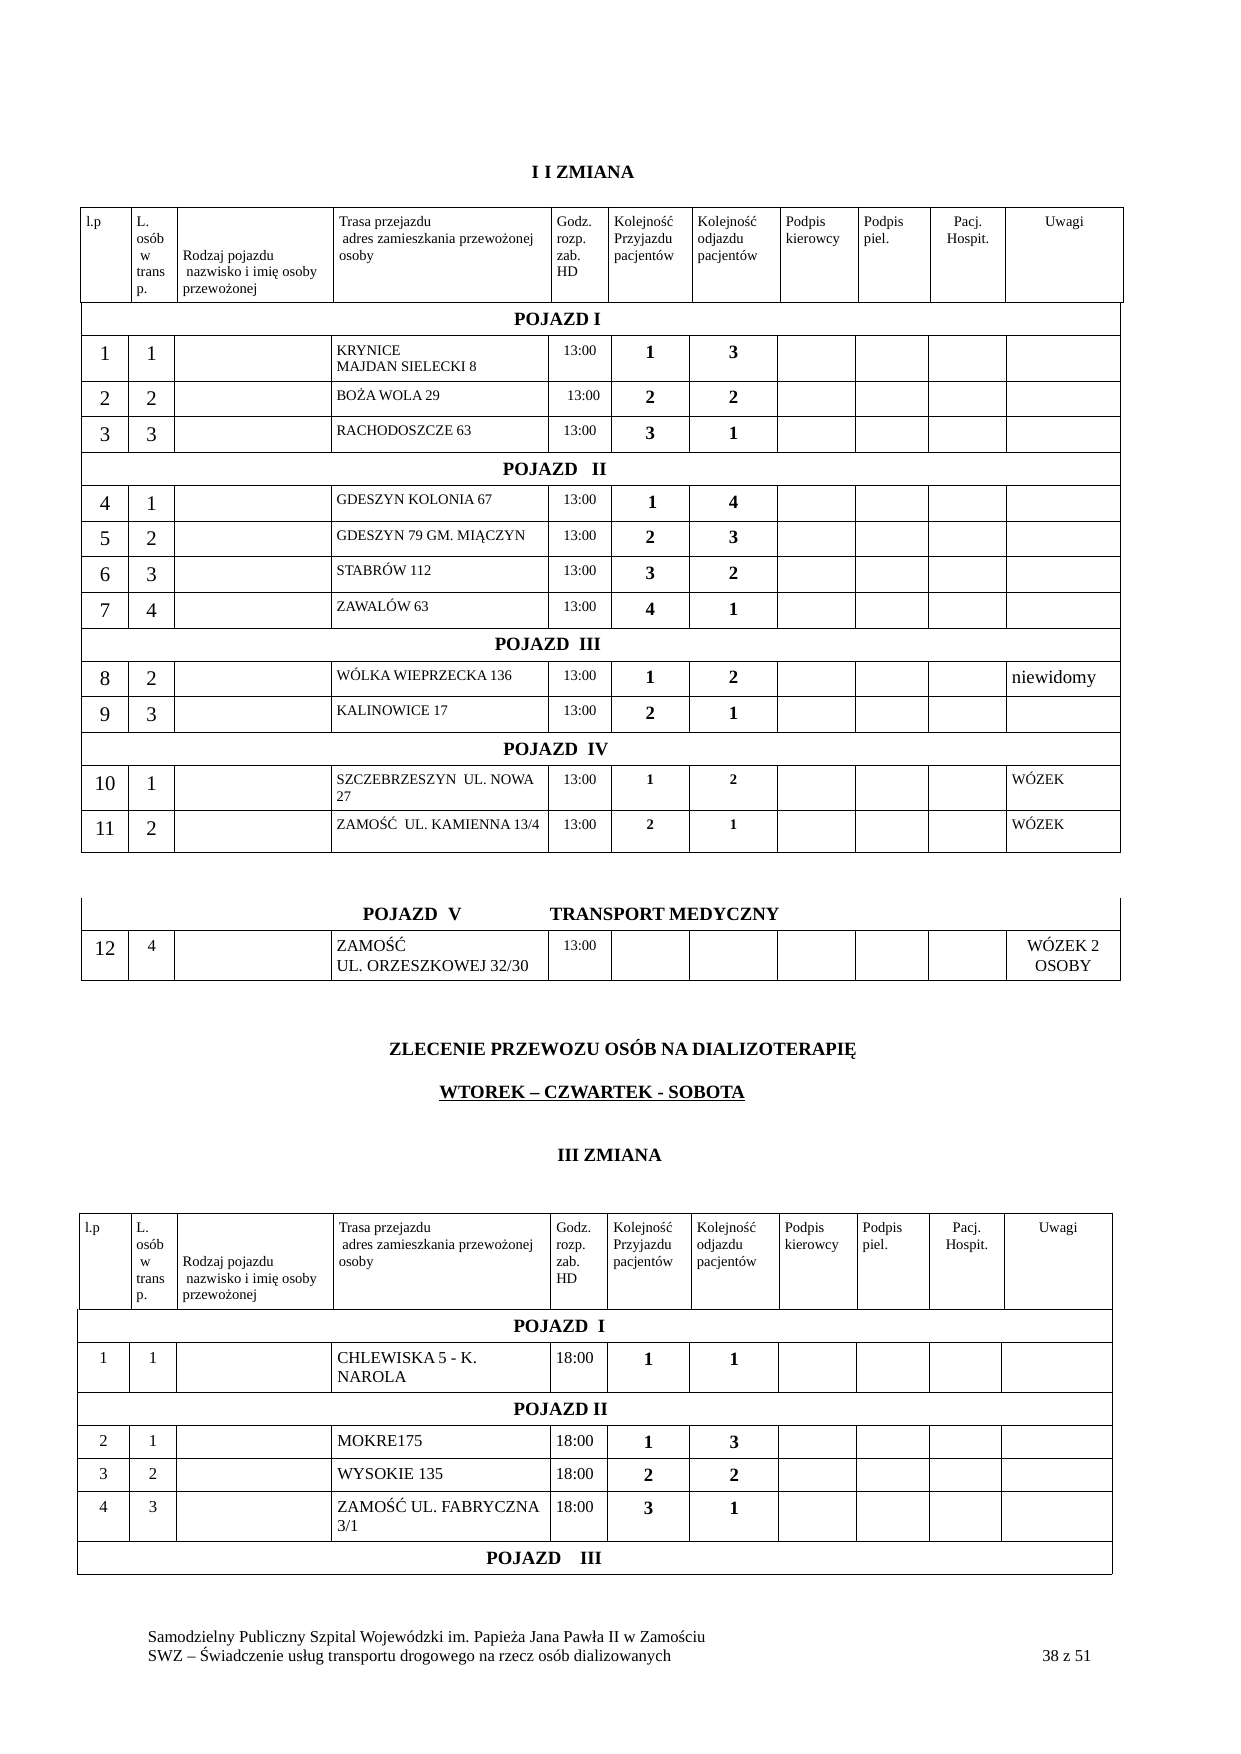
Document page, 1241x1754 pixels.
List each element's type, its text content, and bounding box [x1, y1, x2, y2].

table_cell 2 [129, 662, 174, 696]
table_cell [778, 486, 855, 521]
table_cell 1 [608, 1343, 689, 1392]
table_cell [175, 593, 331, 627]
table_cell [929, 557, 1006, 592]
table_cell 2 [129, 811, 174, 852]
table_cell 4 [690, 486, 777, 521]
table_cell [175, 336, 331, 381]
table_header Pacj. Hospit. [931, 208, 1005, 302]
table_cell 1 [612, 662, 689, 696]
table_cell 1 [130, 1426, 176, 1458]
table_cell 9 [82, 697, 128, 732]
table_cell WÓZEK [1007, 811, 1120, 852]
table_cell [929, 417, 1006, 452]
table_cell [856, 766, 928, 810]
table_cell [856, 811, 928, 852]
table_cell [1002, 1343, 1112, 1392]
table_cell [778, 766, 855, 810]
table_cell [856, 557, 928, 592]
table_cell 2 [129, 522, 174, 556]
table_cell POJAZD IV [82, 733, 1120, 765]
table_cell [778, 662, 855, 696]
table_cell 2 [82, 382, 128, 416]
table_cell ZAMOŚĆ UL. ORZESZKOWEJ 32/30 [332, 931, 548, 980]
table_cell 13:00 [549, 697, 611, 732]
table_cell 13:00 [549, 557, 611, 592]
table_cell [1007, 593, 1120, 627]
table_header Podpis piel. [859, 208, 930, 302]
table_cell [856, 382, 928, 416]
table_cell [856, 593, 928, 627]
table_header Podpis piel. [858, 1214, 929, 1309]
table_cell 13:00 [549, 931, 611, 980]
table_cell [856, 662, 928, 696]
table_cell 1 [690, 697, 777, 732]
table_cell WÓLKA WIEPRZECKA 136 [332, 662, 548, 696]
table_cell [856, 486, 928, 521]
table_cell 2 [690, 1459, 778, 1491]
table_cell POJAZD II [82, 453, 1120, 485]
table_cell 1 [129, 766, 174, 810]
table_cell [175, 557, 331, 592]
table_cell [1002, 1492, 1112, 1541]
table_cell 3 [690, 522, 777, 556]
table_cell [175, 662, 331, 696]
table_cell 4 [612, 593, 689, 627]
table_cell [175, 697, 331, 732]
table_cell [778, 382, 855, 416]
table_cell 18:00 [551, 1459, 607, 1491]
table_cell [175, 486, 331, 521]
table_cell [930, 1459, 1001, 1491]
table_cell [778, 522, 855, 556]
table_header Uwagi [1005, 1214, 1112, 1309]
table_cell 1 [690, 1492, 778, 1541]
table_cell [1007, 557, 1120, 592]
table_cell 2 [612, 697, 689, 732]
table_cell 2 [78, 1426, 129, 1458]
table_cell [930, 1492, 1001, 1541]
table_cell [1007, 697, 1120, 732]
table_cell ZAMOŚĆ UL. FABRYCZNA 3/1 [332, 1492, 550, 1541]
table_cell [856, 931, 928, 980]
table_cell [929, 382, 1006, 416]
text I I ZMIANA [148, 161, 1092, 183]
table_cell [175, 931, 331, 980]
table_cell GDESZYN KOLONIA 67 [332, 486, 548, 521]
table_cell [175, 417, 331, 452]
table_cell 4 [78, 1492, 129, 1541]
table_cell [177, 1459, 331, 1491]
table_cell [177, 1426, 331, 1458]
table_cell [175, 766, 331, 810]
table_cell [929, 336, 1006, 381]
table_cell [1007, 417, 1120, 452]
table_cell 2 [608, 1459, 689, 1491]
table_cell [929, 697, 1006, 732]
table_header POJAZD I [82, 303, 1120, 335]
table_cell [1007, 486, 1120, 521]
table_cell 3 [129, 417, 174, 452]
table_header Podpis kierowcy [780, 1214, 857, 1309]
table_cell [930, 1426, 1001, 1458]
table_cell [929, 766, 1006, 810]
table_cell 18:00 [551, 1426, 607, 1458]
table_cell 13:00 [549, 522, 611, 556]
table_cell 1 [608, 1426, 689, 1458]
table_cell [1002, 1459, 1112, 1491]
table_cell [857, 1426, 929, 1458]
table_cell GDESZYN 79 GM. MIĄCZYN [332, 522, 548, 556]
table_cell [929, 522, 1006, 556]
table_cell 1 [612, 766, 689, 810]
table_cell [857, 1459, 929, 1491]
table_cell [778, 697, 855, 732]
table_header L. osób w transp. [132, 1214, 177, 1309]
table_cell [778, 557, 855, 592]
table_header Kolejność Przyjazdu pacjentów [608, 1214, 691, 1309]
table_cell 13:00 [549, 662, 611, 696]
table_header Kolejność odjazdu pacjentów [693, 208, 780, 302]
table_cell 13:00 [549, 336, 611, 381]
table_cell 18:00 [551, 1492, 607, 1541]
text WTOREK – CZWARTEK - SOBOTA [148, 1081, 1092, 1103]
table_cell 13:00 [549, 382, 611, 416]
table_cell [612, 931, 689, 980]
table_cell 13:00 [549, 417, 611, 452]
table_cell [177, 1343, 331, 1392]
table_cell 4 [129, 931, 174, 980]
table_cell [778, 811, 855, 852]
table_cell [857, 1343, 929, 1392]
table_cell [1002, 1426, 1112, 1458]
table_cell [175, 382, 331, 416]
table_header Trasa przejazdu adres zamieszkania przewożonej osoby [334, 208, 551, 302]
table_cell 3 [129, 557, 174, 592]
table_cell RACHODOSZCZE 63 [332, 417, 548, 452]
table_cell [175, 522, 331, 556]
table_cell 13:00 [549, 593, 611, 627]
table_header POJAZD V TRANSPORT MEDYCZNY [82, 898, 1120, 930]
table_header Godz. rozp. zab. HD [552, 208, 608, 302]
table_header Kolejność odjazdu pacjentów [692, 1214, 779, 1309]
table_cell 7 [82, 593, 128, 627]
table_header L. osób w transp. [132, 208, 177, 302]
table_cell 2 [690, 382, 777, 416]
table_cell [857, 1492, 929, 1541]
table_cell [929, 593, 1006, 627]
table_cell [778, 417, 855, 452]
table_header POJAZD I [78, 1310, 1112, 1342]
table_cell [856, 417, 928, 452]
table_header Godz. rozp. zab. HD [551, 1214, 607, 1309]
table_cell [779, 1426, 856, 1458]
table_cell niewidomy [1007, 662, 1120, 696]
text III ZMIANA [148, 1143, 1092, 1165]
table_cell 10 [82, 766, 128, 810]
table_cell [779, 1459, 856, 1491]
table_cell [929, 662, 1006, 696]
table_cell 11 [82, 811, 128, 852]
table_cell [778, 593, 855, 627]
table_header l.p [80, 1214, 131, 1309]
table_cell STABRÓW 112 [332, 557, 548, 592]
table_cell 3 [612, 417, 689, 452]
table_cell [856, 336, 928, 381]
table_cell POJAZD III [78, 1542, 1112, 1574]
table_cell 13:00 [549, 766, 611, 810]
table_cell [779, 1492, 856, 1541]
table_cell 3 [82, 417, 128, 452]
table_cell POJAZD III [82, 629, 1120, 661]
table_cell 1 [82, 336, 128, 381]
table_cell 2 [690, 766, 777, 810]
table_cell CHLEWISKA 5 - K. NAROLA [332, 1343, 550, 1392]
table_header Podpis kierowcy [781, 208, 858, 302]
table_cell MOKRE175 [332, 1426, 550, 1458]
table_cell [175, 811, 331, 852]
table_cell 4 [82, 486, 128, 521]
table_cell [779, 1343, 856, 1392]
table_cell 3 [690, 1426, 778, 1458]
table_cell [1007, 382, 1120, 416]
table_cell 2 [130, 1459, 176, 1491]
table_cell ZAMOŚĆ UL. KAMIENNA 13/4 [332, 811, 548, 852]
table_cell WÓZEK 2 OSOBY [1007, 931, 1120, 980]
table_header Uwagi [1006, 208, 1123, 302]
table_header Pacj. Hospit. [930, 1214, 1004, 1309]
table_header l.p [81, 208, 131, 302]
table_cell 3 [130, 1492, 176, 1541]
table_cell [929, 811, 1006, 852]
table_header Trasa przejazdu adres zamieszkania przewożonej osoby [334, 1214, 550, 1309]
table_cell 2 [612, 811, 689, 852]
table_header Rodzaj pojazdu nazwisko i imię osoby przewożonej [178, 1214, 333, 1309]
table_cell 1 [129, 336, 174, 381]
table_cell 2 [690, 662, 777, 696]
table_cell [929, 486, 1006, 521]
table_cell 1 [129, 486, 174, 521]
table_cell [1007, 336, 1120, 381]
table_cell [856, 697, 928, 732]
table_cell KRYNICE MAJDAN SIELECKI 8 [332, 336, 548, 381]
table_cell [690, 931, 777, 980]
table_cell 5 [82, 522, 128, 556]
table_cell [778, 336, 855, 381]
table_cell [930, 1343, 1001, 1392]
table_cell ZAWALÓW 63 [332, 593, 548, 627]
table_cell 12 [82, 931, 128, 980]
table_cell 13:00 [549, 811, 611, 852]
table_cell [929, 931, 1006, 980]
table_cell 3 [690, 336, 777, 381]
table_cell WÓZEK [1007, 766, 1120, 810]
table_cell [856, 522, 928, 556]
table_cell 13:00 [549, 486, 611, 521]
table_header Rodzaj pojazdu nazwisko i imię osoby przewożonej [178, 208, 333, 302]
table_cell SZCZEBRZESZYN UL. NOWA 27 [332, 766, 548, 810]
table_cell 2 [129, 382, 174, 416]
table_cell 8 [82, 662, 128, 696]
table_cell 6 [82, 557, 128, 592]
table_cell 1 [78, 1343, 129, 1392]
table_cell [177, 1492, 331, 1541]
table_header Kolejność Przyjazdu pacjentów [609, 208, 692, 302]
table_cell 1 [690, 417, 777, 452]
table_cell 2 [612, 382, 689, 416]
table_cell 4 [129, 593, 174, 627]
table_cell 3 [608, 1492, 689, 1541]
text ZLECENIE PRZEWOZU OSÓB NA DIALIZOTERAPIĘ [148, 1036, 1092, 1060]
table_cell 1 [612, 336, 689, 381]
table_cell [1007, 522, 1120, 556]
table_cell 18:00 [551, 1343, 607, 1392]
table_cell KALINOWICE 17 [332, 697, 548, 732]
table_cell 1 [612, 486, 689, 521]
table_cell 2 [690, 557, 777, 592]
table_cell BOŻA WOLA 29 [332, 382, 548, 416]
table_cell 2 [612, 522, 689, 556]
table_cell 1 [690, 1343, 778, 1392]
table_cell 3 [129, 697, 174, 732]
table_cell POJAZD II [78, 1393, 1112, 1425]
table_cell 1 [690, 593, 777, 627]
table_cell WYSOKIE 135 [332, 1459, 550, 1491]
table_cell 3 [78, 1459, 129, 1491]
table_cell 1 [690, 811, 777, 852]
table_cell [778, 931, 855, 980]
table_cell 1 [130, 1343, 176, 1392]
table_cell 3 [612, 557, 689, 592]
